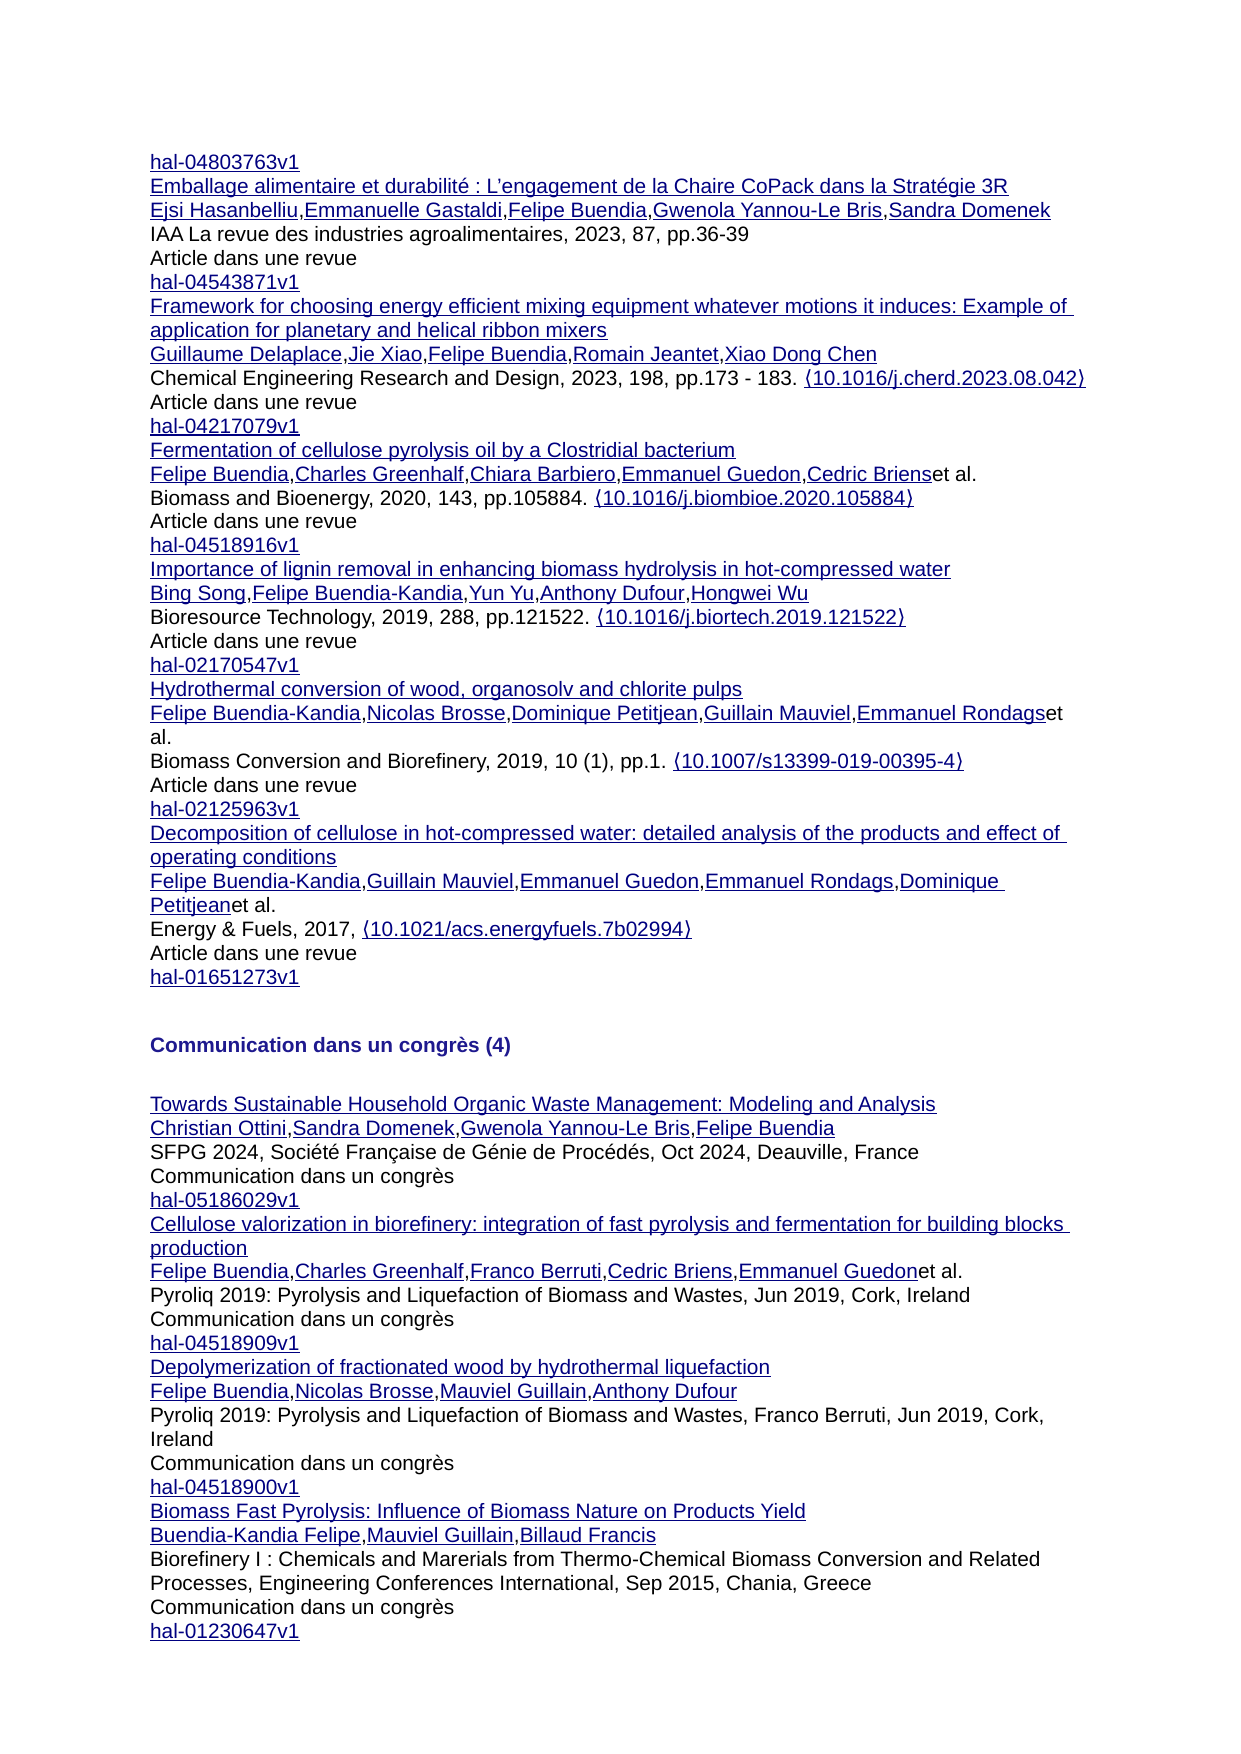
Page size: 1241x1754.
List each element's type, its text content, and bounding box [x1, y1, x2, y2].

table_cell Importance of lignin removal in enhancing biomass hydrolysis in hot-compressed water Bing Song,Felipe Buendia-Kandia,Yun Yu,Anthony Dufour,Hongwei Wu Bioresource Technology, 2019, 288, pp.121522. ⟨10.1016/j.biortech.2019.121522⟩ Article dans une revue hal-02170547v1 [150, 557, 1090, 677]
table_cell Emballage alimentaire et durabilité : L’engagement de la Chaire CoPack dans la Stratégie 3R Ejsi Hasanbelliu,Emmanuelle Gastaldi,Felipe Buendia,Gwenola Yannou-Le Bris,Sandra Domenek IAA La revue des industries agroalimentaires, 2023, 87, pp.36-39 Article dans une revue hal-04543871v1 [150, 174, 1090, 294]
table_cell Cellulose valorization in biorefinery: integration of fast pyrolysis and fermentation for building blocks production Felipe Buendia,Charles Greenhalf,Franco Berruti,Cedric Briens,Emmanuel Guedonet al. Pyroliq 2019: Pyrolysis and Liquefaction of Biomass and Wastes, Jun 2019, Cork, Ireland Communication dans un congrès hal-04518909v1 [150, 1211, 1090, 1355]
table_cell Biomass Fast Pyrolysis: Influence of Biomass Nature on Products Yield Buendia-Kandia Felipe,Mauviel Guillain,Billaud Francis Biorefinery I : Chemicals and Marerials from Thermo-Chemical Biomass Conversion and Related Processes, Engineering Conferences International, Sep 2015, Chania, Greece Communication dans un congrès hal-01230647v1 [150, 1499, 1090, 1643]
table_cell Depolymerization of fractionated wood by hydrothermal liquefaction Felipe Buendia,Nicolas Brosse,Mauviel Guillain,Anthony Dufour Pyroliq 2019: Pyrolysis and Liquefaction of Biomass and Wastes, Franco Berruti, Jun 2019, Cork, Ireland Communication dans un congrès hal-04518900v1 [150, 1355, 1090, 1499]
table_cell Fermentation of cellulose pyrolysis oil by a Clostridial bacterium Felipe Buendia,Charles Greenhalf,Chiara Barbiero,Emmanuel Guedon,Cedric Brienset al. Biomass and Bioenergy, 2020, 143, pp.105884. ⟨10.1016/j.biombioe.2020.105884⟩ Article dans une revue hal-04518916v1 [150, 438, 1090, 557]
table_cell hal-04803763v1 [150, 150, 1090, 174]
table_header Towards Sustainable Household Organic Waste Management: Modeling and Analysis Christian Ottini,Sandra Domenek,Gwenola Yannou-Le Bris,Felipe Buendia SFPG 2024, Société Française de Génie de Procédés, Oct 2024, Deauville, France Communication dans un congrès hal-05186029v1 [150, 1092, 1090, 1211]
table_cell Decomposition of cellulose in hot-compressed water: detailed analysis of the products and effect of operating conditions Felipe Buendia-Kandia,Guillain Mauviel,Emmanuel Guedon,Emmanuel Rondags,Dominique Petitjeanet al. Energy & Fuels, 2017, ⟨10.1021/acs.energyfuels.7b02994⟩ Article dans une revue hal-01651273v1 [150, 821, 1090, 988]
table_cell Framework for choosing energy efficient mixing equipment whatever motions it induces: Example of application for planetary and helical ribbon mixers Guillaume Delaplace,Jie Xiao,Felipe Buendia,Romain Jeantet,Xiao Dong Chen Chemical Engineering Research and Design, 2023, 198, pp.173 - 183. ⟨10.1016/j.cherd.2023.08.042⟩ Article dans une revue hal-04217079v1 [150, 294, 1090, 437]
subtitle Communication dans un congrès (4) [150, 1033, 1090, 1057]
table_cell Hydrothermal conversion of wood, organosolv and chlorite pulps Felipe Buendia-Kandia,Nicolas Brosse,Dominique Petitjean,Guillain Mauviel,Emmanuel Rondagset al. Biomass Conversion and Biorefinery, 2019, 10 (1), pp.1. ⟨10.1007/s13399-019-00395-4⟩ Article dans une revue hal-02125963v1 [150, 677, 1090, 821]
